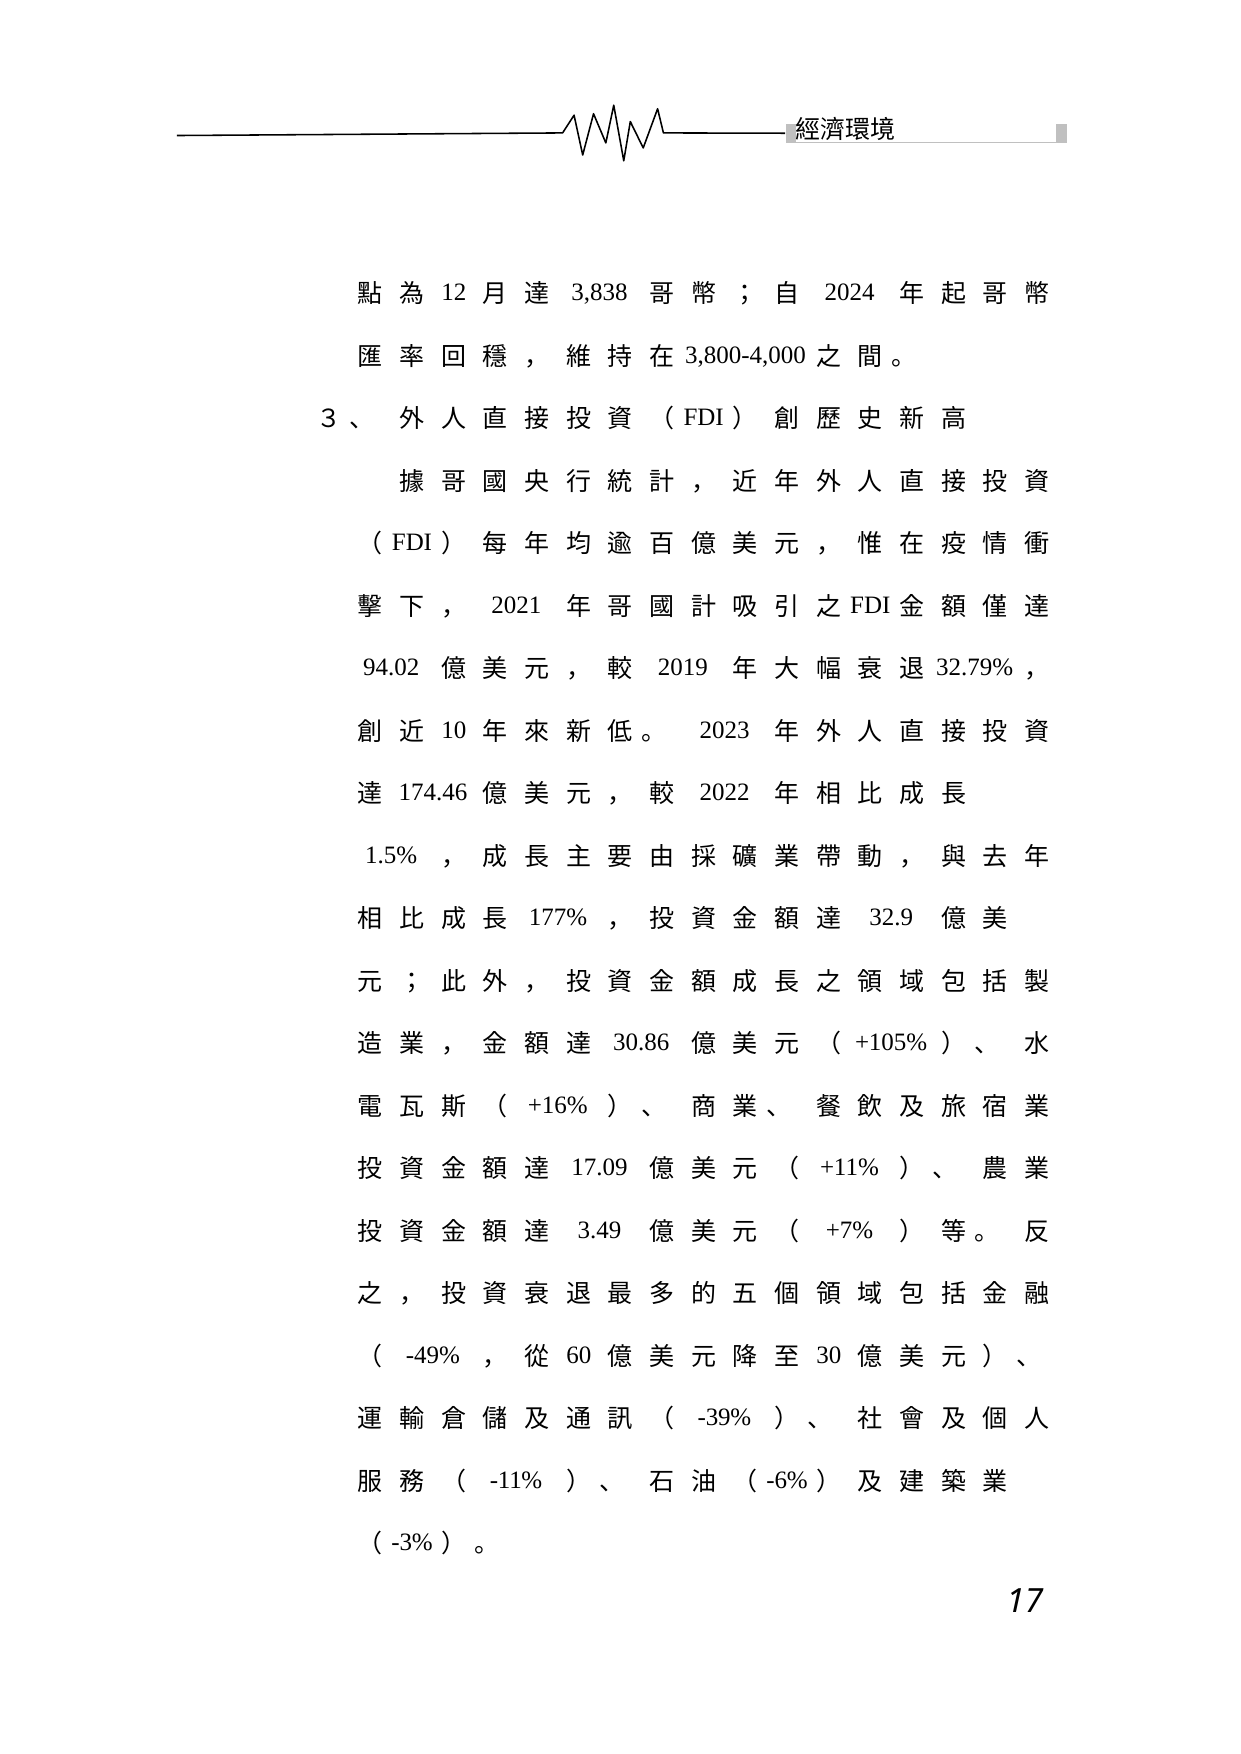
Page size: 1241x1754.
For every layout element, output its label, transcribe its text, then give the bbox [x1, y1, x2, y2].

text 點為12月達3,838哥幣；自2024年起哥幣匯率回穩，維持在3,800-4,000之間。 [330, 250, 1058, 375]
text 據哥國央行統計，近年外人直接投資（FDI）每年均逾百億美元，惟在疫情衝擊下，2021年哥國計吸引之FDI金額僅達94.02億美元，較2019年大幅衰退32.79%，創近10年來新低。2023年外人直接投資達174.46億美元，較2022年相比成長1.5%，成長主要由採礦業帶動，與去年相比成長177%，投資金額達32.9億美元；此外，投資金額成長之領域包括製造業，金額達30.86億美元（+105%）、水電瓦斯（+16%）、商業、餐飲及旅宿業投資金額達17.09億美元（+11%）、農業投資金額達3.49億美元（+7%）等。反之，投資衰退最多的五個領域包括金融（-49%，從60億美元降至30億美元）、運輸倉儲及通訊（-39%）、社會及個人服務（-11%）、石油（-6%）及建築業（-3%）。 [330, 438, 1058, 1563]
text ３、外人直接投資（FDI）創歷史新高 [281, 375, 1058, 438]
